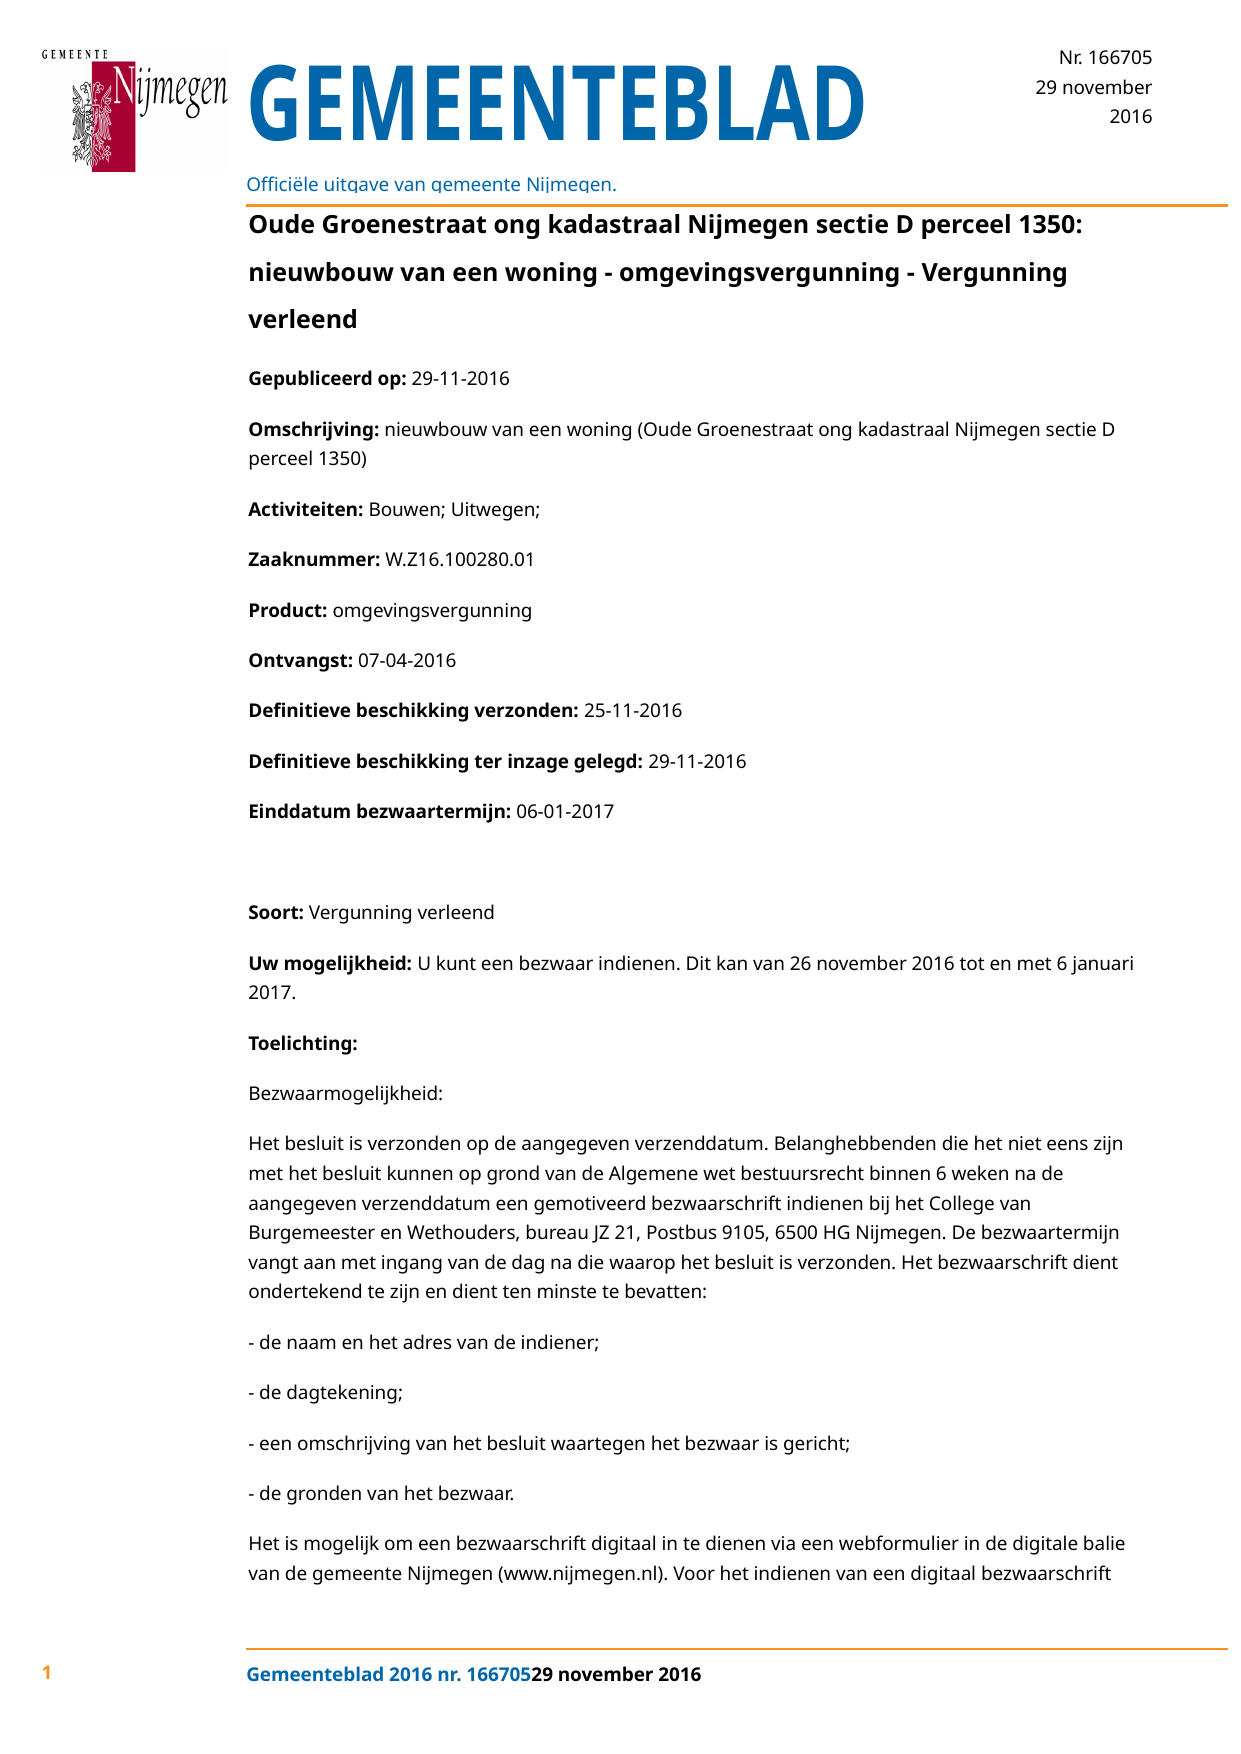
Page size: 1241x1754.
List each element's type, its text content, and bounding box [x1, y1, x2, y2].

text Omschrijving: nieuwbouw van een woning (Oude Groenestraat ong kadastraal Nijmegen sectie D perceel 1350) [248, 416, 1152, 471]
text - een omschrijving van het besluit waartegen het bezwaar is gericht; [248, 1430, 1152, 1455]
picture [41, 47, 231, 172]
text Het is mogelijk om een bezwaarschrift digitaal in te dienen via een webformulier in de digitale balie van de gemeente Nijmegen (www.nijmegen.nl). Voor het indienen van een digitaal bezwaarschrift [248, 1531, 1152, 1586]
text Zaaknummer: W.Z16.100280.01 [248, 546, 1152, 572]
text Definitieve beschikking ter inzage gelegd: 29-11-2016 [248, 748, 1152, 774]
text Gepubliceerd op: 29-11-2016 [248, 366, 1152, 391]
text Het besluit is verzonden op de aangegeven verzenddatum. Belanghebbenden die het niet eens zijn met het besluit kunnen op grond van de Algemene wet bestuursrecht binnen 6 weken na de aangegeven verzenddatum een gemotiveerd bezwaarschrift indienen bij het College van Burgemeester en Wethouders, bureau JZ 21, Postbus 9105, 6500 HG Nijmegen. De bezwaartermijn vangt aan met ingang van de dag na die waarop het besluit is verzonden. Het bezwaarschrift dient ondertekend te zijn en dient ten minste te bevatten: [248, 1131, 1152, 1304]
text Product: omgevingsvergunning [248, 597, 1152, 622]
text - de dagtekening; [248, 1379, 1152, 1405]
text Activiteiten: Bouwen; Uitwegen; [248, 496, 1152, 522]
text Bezwaarmogelijkheid: [248, 1080, 1152, 1106]
text Oude Groenestraat ong kadastraal Nijmegen sectie D perceel 1350: nieuwbouw van een woning - omgevingsvergunning - Vergunning verleend [248, 207, 1152, 336]
text Uw mogelijkheid: U kunt een bezwaar indienen. Dit kan van 26 november 2016 tot en met 6 januari 2017. [248, 950, 1152, 1005]
text - de naam en het adres van de indiener; [248, 1329, 1152, 1354]
text Definitieve beschikking verzonden: 25-11-2016 [248, 698, 1152, 723]
text Einddatum bezwaartermijn: 06-01-2017 [248, 798, 1152, 824]
text Toelichting: [248, 1030, 1152, 1055]
text - de gronden van het bezwaar. [248, 1480, 1152, 1506]
text Ontvangst: 07-04-2016 [248, 647, 1152, 673]
text Soort: Vergunning verleend [248, 899, 1152, 925]
